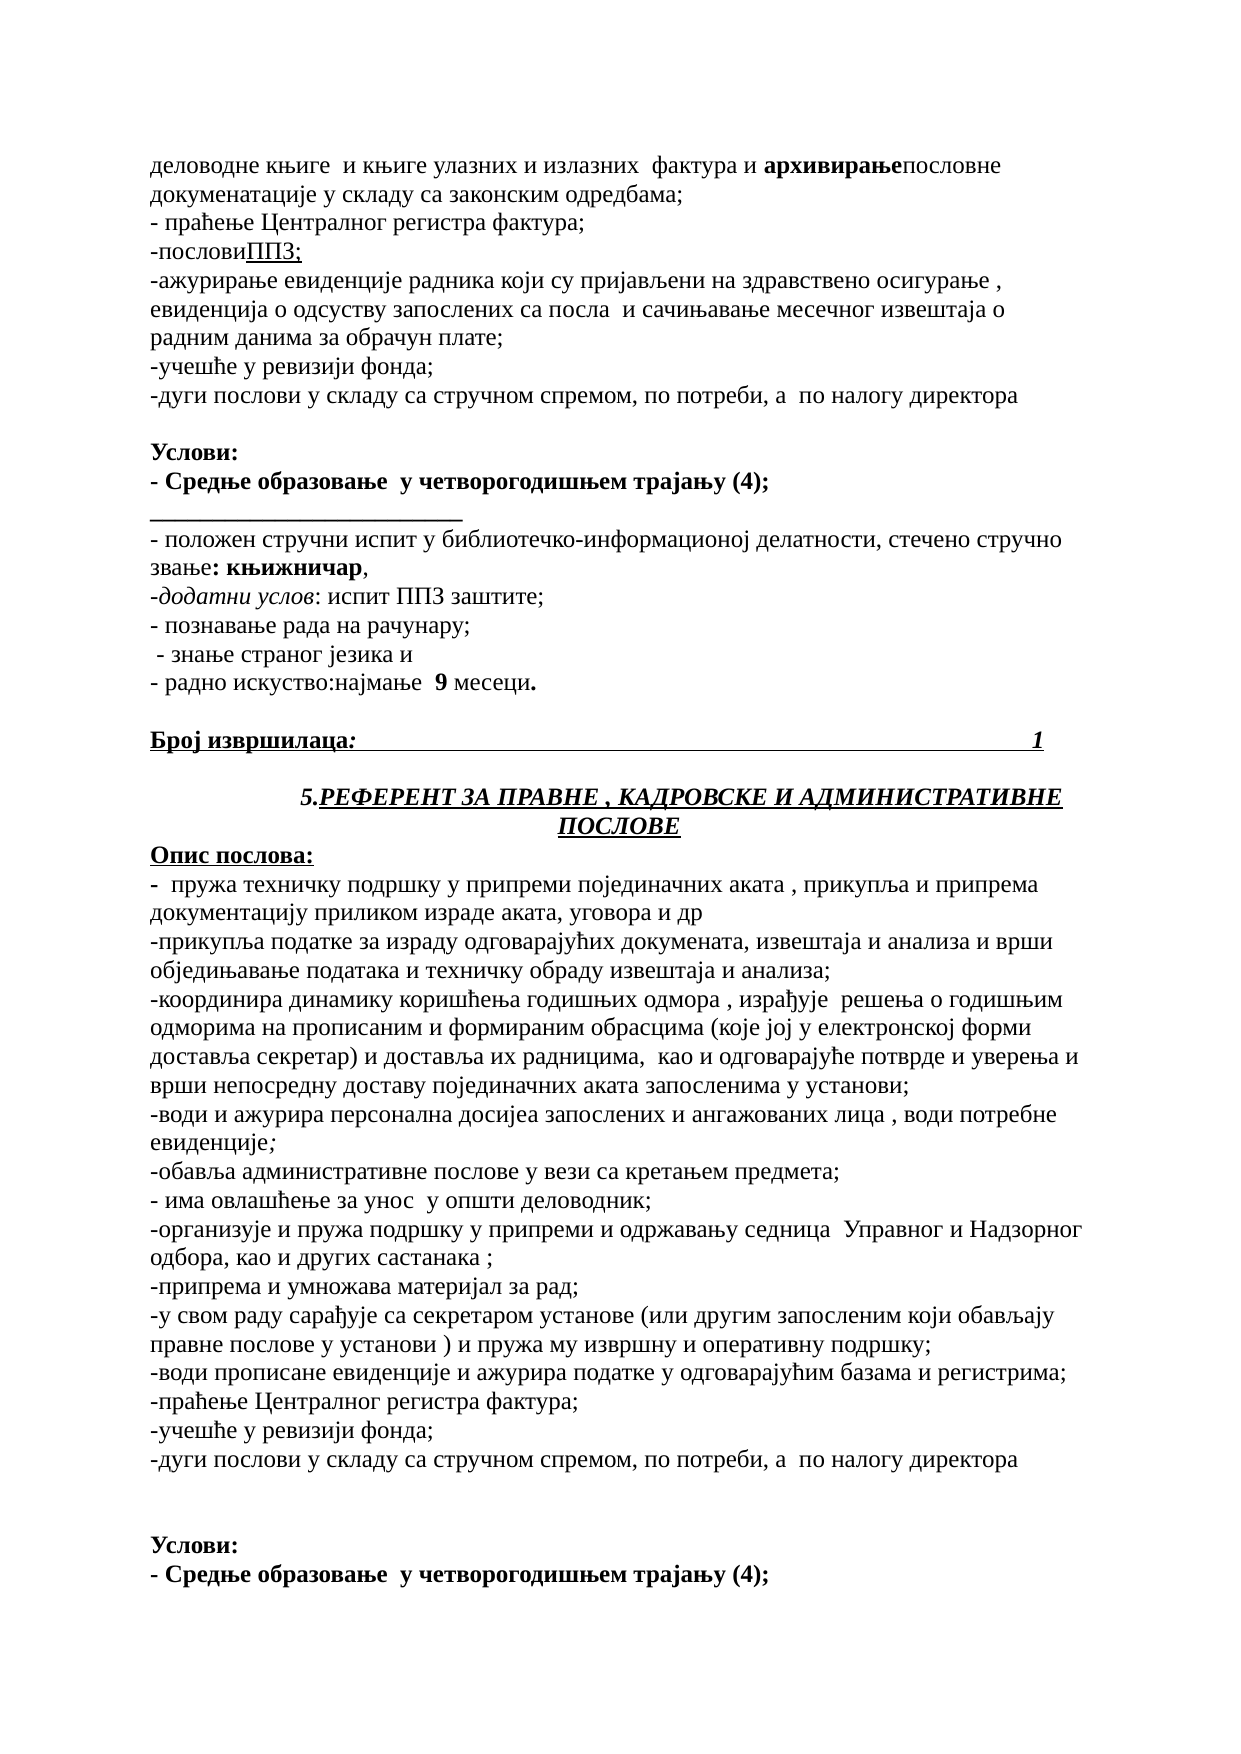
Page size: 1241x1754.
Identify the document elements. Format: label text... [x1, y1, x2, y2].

text -дуги послови у складу са стручном спремом, по потреби, а по налогу директора [150, 380, 1090, 409]
text - Средње образовање у четворогодишњем трајању (4); [150, 1559, 1090, 1587]
text -учешће у ревизији фонда; [150, 351, 1090, 380]
list - радно искуство:најмање 9 месеци. [150, 667, 1090, 696]
text -води и ажурира персонална досијеа запослених и ангажованих лица , води потребне евиденције; [150, 1099, 1090, 1156]
text Број извршилаца: 1 [150, 725, 1090, 754]
text -прикупља податке за израду одговарајућих докумената, извештаја и анализа и врши обједињавање података и техничку обраду извештаја и анализа; [150, 926, 1090, 984]
text -ажурирање евиденције радника који су пријављени на здравствено осигурање , евиденција о одсуству запослених са посла и сачињавање месечног извештаја о радним данима за обрачун плате; [150, 265, 1090, 351]
text -учешће у ревизији фонда; [150, 1415, 1090, 1444]
text -координира динамику коришћења годишњих одмора , израђује решења о годишњим одморима на прописаним и формираним обрасцима (које јој у електронској форми доставља секретар) и доставља их радницима, као и одговарајуће потврде и уверења и врши непосредну доставу појединачних аката запосленима у установи; [150, 984, 1090, 1099]
text Услови: [150, 437, 1090, 466]
text Опис послова: [150, 840, 1090, 869]
text - познавање рада на рачунару; [150, 610, 1090, 639]
text -дуги послови у складу са стручном спремом, по потреби, а по налогу директора [150, 1444, 1090, 1472]
text - пружа техничку подршку у припреми појединачних аката , прикупља и припрема документацију приликом израде аката, уговора и др [150, 869, 1090, 926]
text -припрема и умножава материјал за рад; [150, 1271, 1090, 1300]
text _________________________ [150, 495, 1090, 524]
text -организује и пружа подршку у припреми и одржавању седница Управног и Надзорног одбора, као и других састанака ; [150, 1214, 1090, 1271]
text -пословиППЗ; [150, 236, 1090, 265]
text -води прописане евиденције и ажурира податке у одговарајућим базама и регистрима; [150, 1357, 1090, 1386]
text -додатни услов: испит ППЗ заштите; [150, 581, 1090, 610]
text - праћење Централног регистра фактура; [150, 207, 1090, 236]
text - знање страног језика и [150, 639, 1090, 667]
text -праћење Централног регистра фактура; [150, 1386, 1090, 1415]
text деловодне књиге и књиге улазних и излазних фактура и архивирањепословне докуменатације у складу са законским одредбама; [150, 150, 1090, 207]
text -обавља административне послове у вези са кретањем предмета; [150, 1156, 1090, 1185]
text 5.РЕФЕРЕНТ ЗА ПРАВНЕ , КАДРОВСКЕ И АДМИНИСТРАТИВНЕ ПОСЛОВЕ [150, 782, 1090, 840]
text - има овлашћење за унос у општи деловодник; [150, 1185, 1090, 1214]
text - Средње образовање у четворогодишњем трајању (4); [150, 466, 1090, 495]
text Услови: [150, 1530, 1090, 1559]
text -у свом раду сарађује са секретаром установе (или другим запосленим који обављају правне послове у установи ) и пружа му извршну и оперативну подршку; [150, 1300, 1090, 1357]
text - положен стручни испит у библиотечко-информационој делатности, стечено стручно звање: књижничар, [150, 524, 1090, 581]
